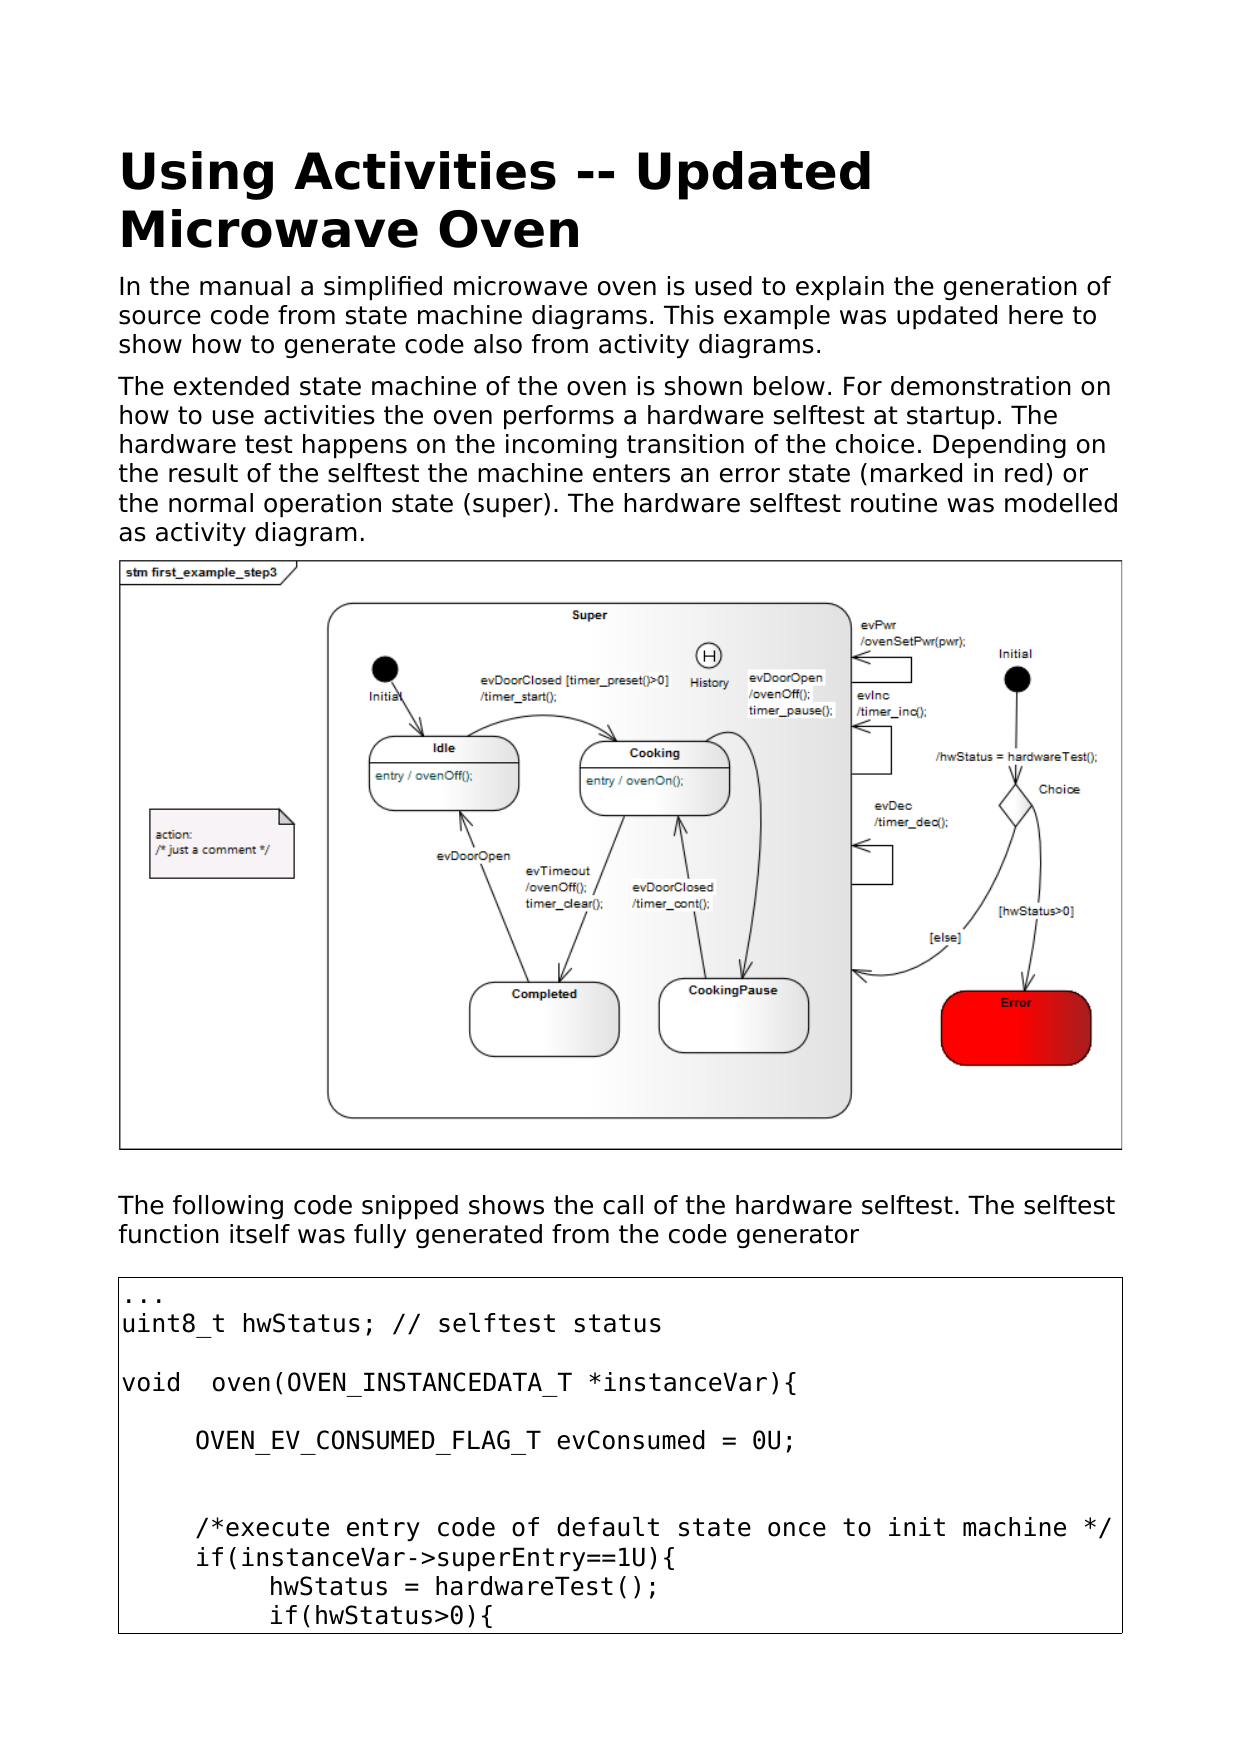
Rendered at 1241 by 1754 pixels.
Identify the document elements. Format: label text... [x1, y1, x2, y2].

text The following code snipped shows the call of the hardware selftest. The selftest function itself was fully generated from the code generator [118, 1192, 1122, 1250]
text The extended state machine of the oven is shown below. For demonstration on how to use activities the oven performs a hardware selftest at startup. The hardware test happens on the incoming transition of the choice. Depending on the result of the selftest the machine enters an error state (marked in red) or the normal operation state (super). The hardware selftest routine was modelled as activity diagram. [118, 372, 1122, 547]
text In the manual a simplified microwave oven is used to explain the generation of source code from state machine diagrams. This example was updated here to show how to generate code also from activity diagrams. [118, 272, 1122, 359]
picture [118, 559, 1123, 1150]
table_header ... uint8_t hwStatus; // selftest status void oven(OVEN_INSTANCEDATA_T *instanceVar){ OVEN_EV_CONSUMED_FLAG_T evConsumed = 0U; /*execute entry code of default state once to init machine */ if(instanceVar->superEntry==1U){ hwStatus = hardwareTest(); if(hwStatus>0){ [119, 1278, 1122, 1633]
subtitle Using Activities -- Updated Microwave Oven [118, 143, 1122, 259]
